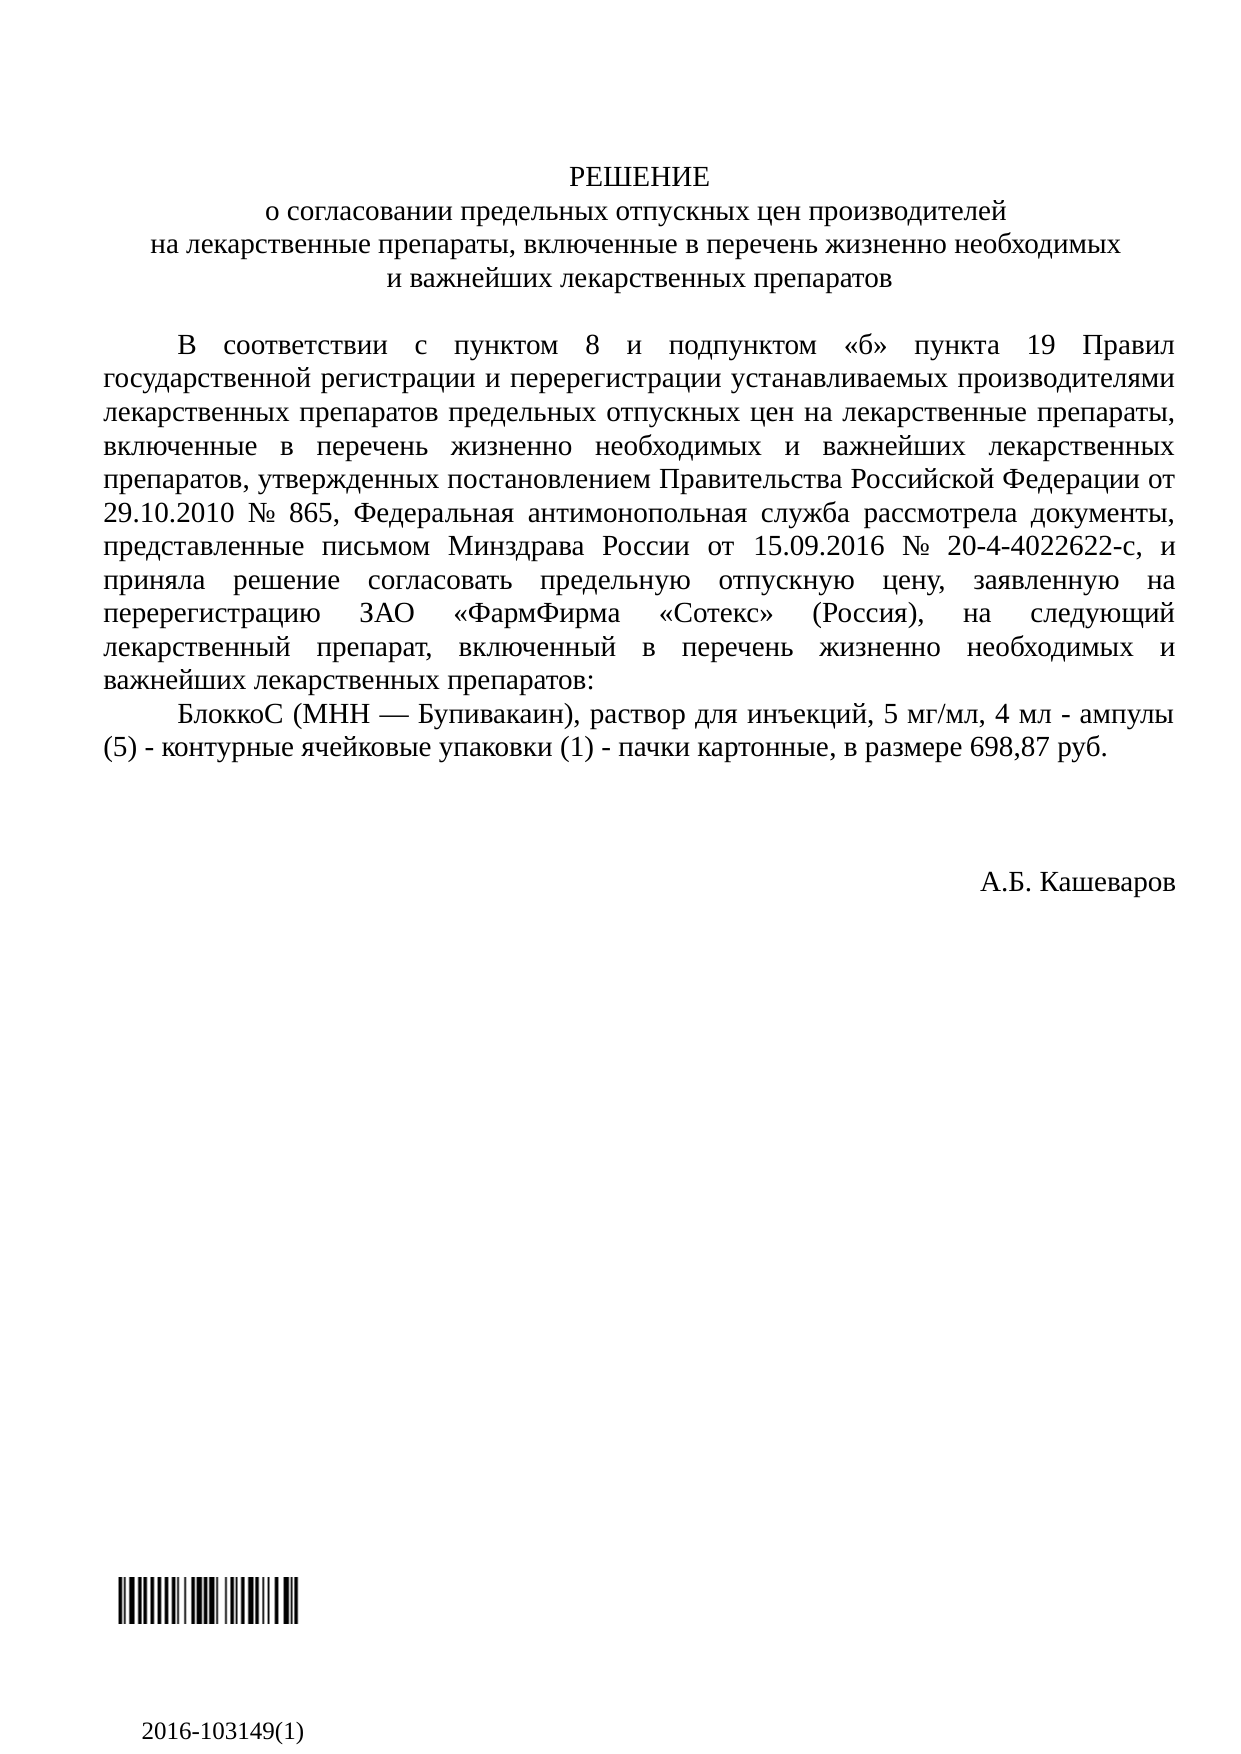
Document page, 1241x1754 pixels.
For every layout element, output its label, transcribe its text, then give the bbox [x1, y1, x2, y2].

text и важнейших лекарственных препаратов [103, 260, 1176, 293]
text о согласовании предельных отпускных цен производителей [103, 193, 1176, 226]
text на лекарственные препараты, включенные в перечень жизненно необходимых [103, 226, 1176, 260]
text В соответствии с пунктом 8 и подпунктом «б» пункта 19 Правил государственной регистрации и перерегистрации устанавливаемых производителями лекарственных препаратов предельных отпускных цен на лекарственные препараты, включенные в перечень жизненно необходимых и важнейших лекарственных препаратов, утвержденных постановлением Правительства Российской Федерации от 29.10.2010 № 865, Федеральная антимонопольная служба рассмотрела документы, представленные письмом Минздрава России от 15.09.2016 № 20-4-4022622-с, и приняла решение согласовать предельную отпускную цену, заявленную на перерегистрацию ЗАО «ФармФирма «Сотекс» (Россия), на следующий лекарственный препарат, включенный в перечень жизненно необходимых и важнейших лекарственных препаратов: [103, 327, 1176, 696]
text А.Б. Кашеваров [103, 864, 1176, 897]
text БлоккоС (МНН — Бупивакаин), раствор для инъекций, 5 мг/мл, 4 мл - ампулы (5) - контурные ячейковые упаковки (1) - пачки картонные, в размере 698,87 руб. [103, 696, 1176, 763]
text РЕШЕНИЕ [103, 159, 1176, 193]
picture [103, 1577, 316, 1624]
